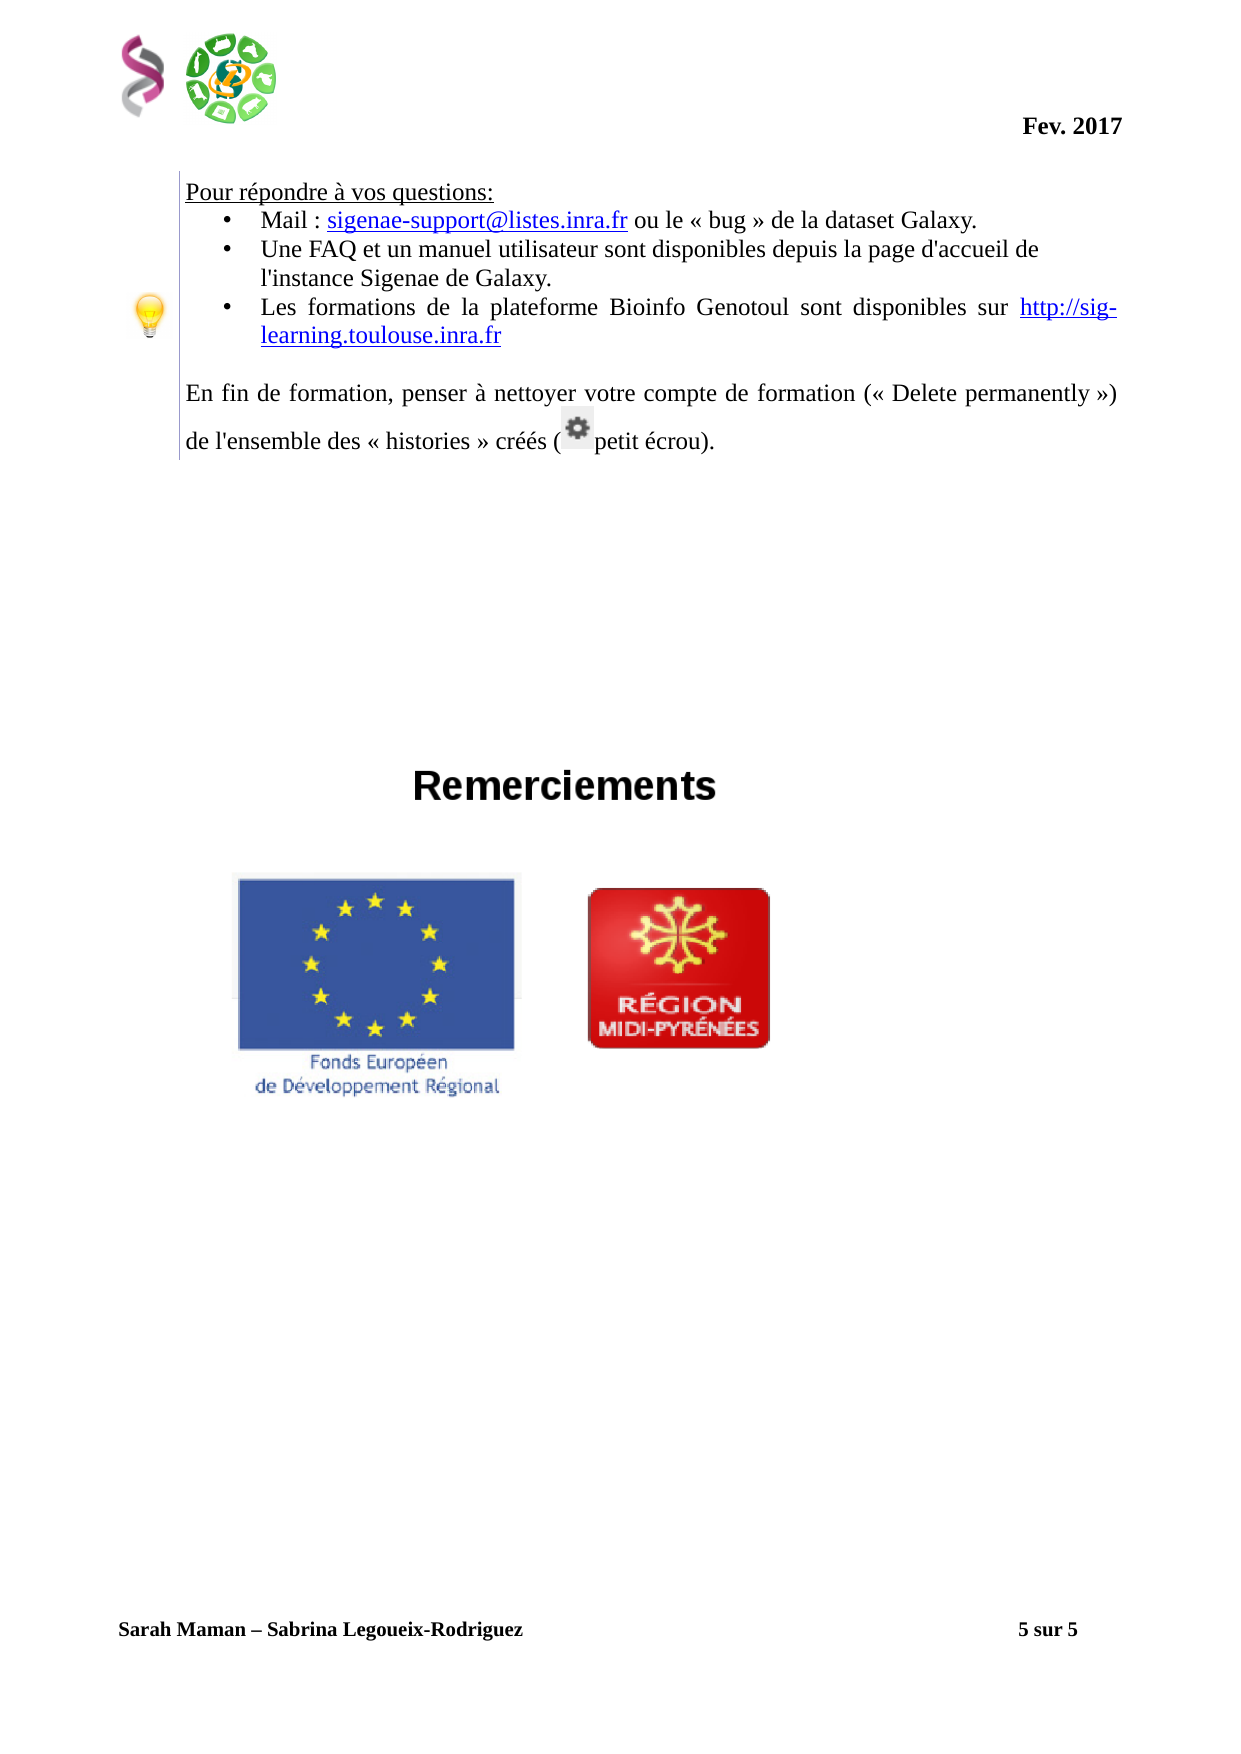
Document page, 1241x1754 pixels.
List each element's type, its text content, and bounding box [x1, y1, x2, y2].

table_header Pour répondre à vos questions: Mail : sigenae-support@listes.inra.fr ou le « bug » de la dataset Galaxy. Une FAQ et un manuel utilisateur sont disponibles depuis la page d'accueil de l'instance Sigenae de Galaxy. Les formations de la plateforme Bioinfo Genotoul sont disponibles sur http://sig-learning.toulouse.inra.fr En fin de formation, penser à nettoyer votre compte de formation (« Delete permanently ») de l'ensemble des « histories » créés (petit écrou). [180, 171, 1123, 460]
picture [118, 716, 887, 1204]
picture [561, 406, 594, 449]
picture [126, 292, 173, 339]
picture [116, 32, 170, 124]
picture [183, 32, 277, 125]
table_header [120, 171, 179, 460]
